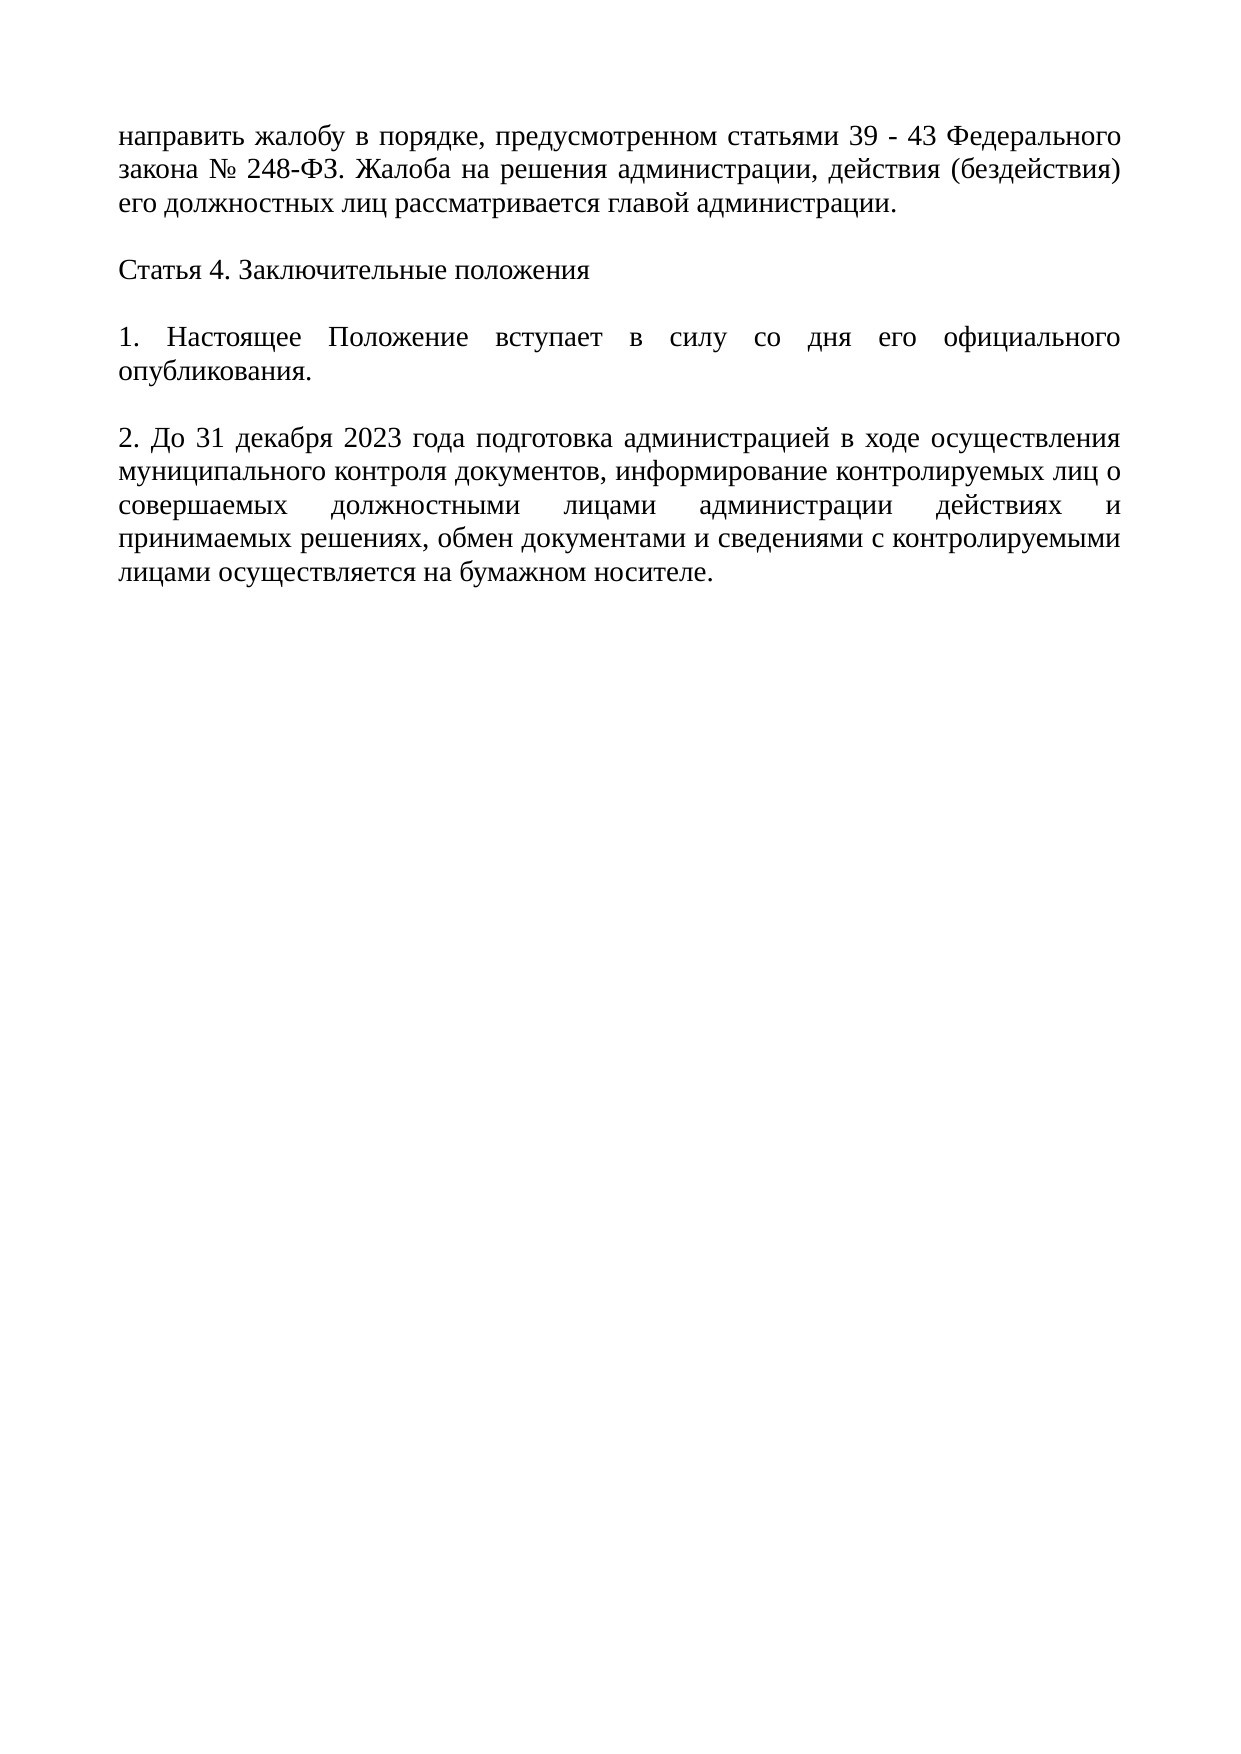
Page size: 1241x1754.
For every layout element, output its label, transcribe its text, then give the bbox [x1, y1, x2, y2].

text Статья 4. Заключительные положения [118, 252, 1122, 286]
text направить жалобу в порядке, предусмотренном статьями 39 - 43 Федерального закона № 248-ФЗ. Жалоба на решения администрации, действия (бездействия) его должностных лиц рассматривается главой администрации. [118, 118, 1122, 219]
text 2. До 31 декабря 2023 года подготовка администрацией в ходе осуществления муниципального контроля документов, информирование контролируемых лиц о совершаемых должностными лицами администрации действиях и принимаемых решениях, обмен документами и сведениями с контролируемыми лицами осуществляется на бумажном носителе. [118, 420, 1122, 588]
text 1. Настоящее Положение вступает в силу со дня его официального опубликования. [118, 319, 1122, 386]
